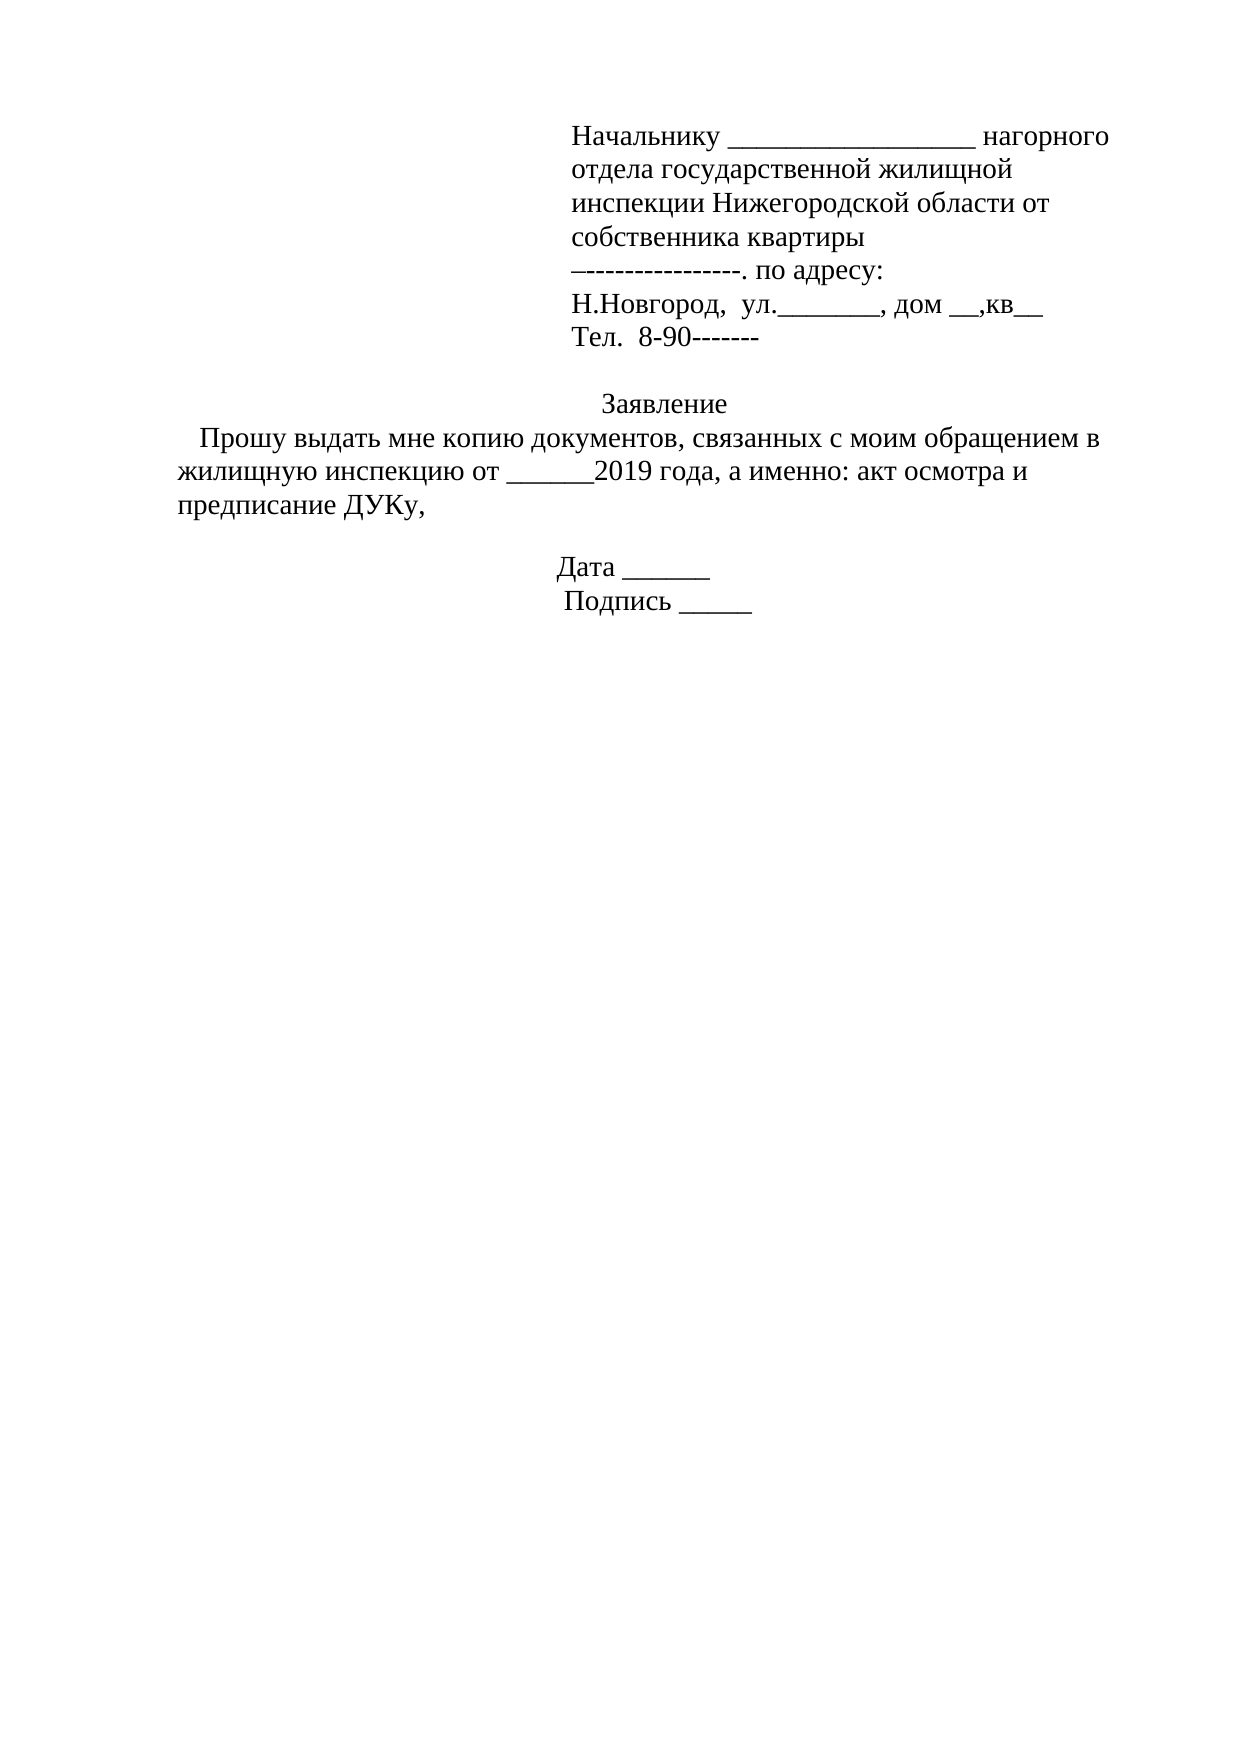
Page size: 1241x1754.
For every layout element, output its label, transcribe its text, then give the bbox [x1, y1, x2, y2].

text Прошу выдать мне копию документов, связанных с моим обращением в жилищную инспекцию от ______2019 года, а именно: акт осмотра и предписание ДУКу, [177, 420, 1152, 521]
text Начальнику _________________ нагорного отдела государственной жилищной инспекции Нижегородской области от собственника квартиры [571, 118, 1152, 252]
text Тел. 8-90------- [177, 319, 1152, 353]
text Заявление [177, 386, 1152, 420]
text Дата ______ [177, 549, 1152, 583]
text Н.Новгород, ул._______, дом __,кв__ [571, 286, 1152, 319]
text –----------------. по адресу: [177, 252, 1152, 286]
text Подпись _____ [177, 583, 1152, 616]
